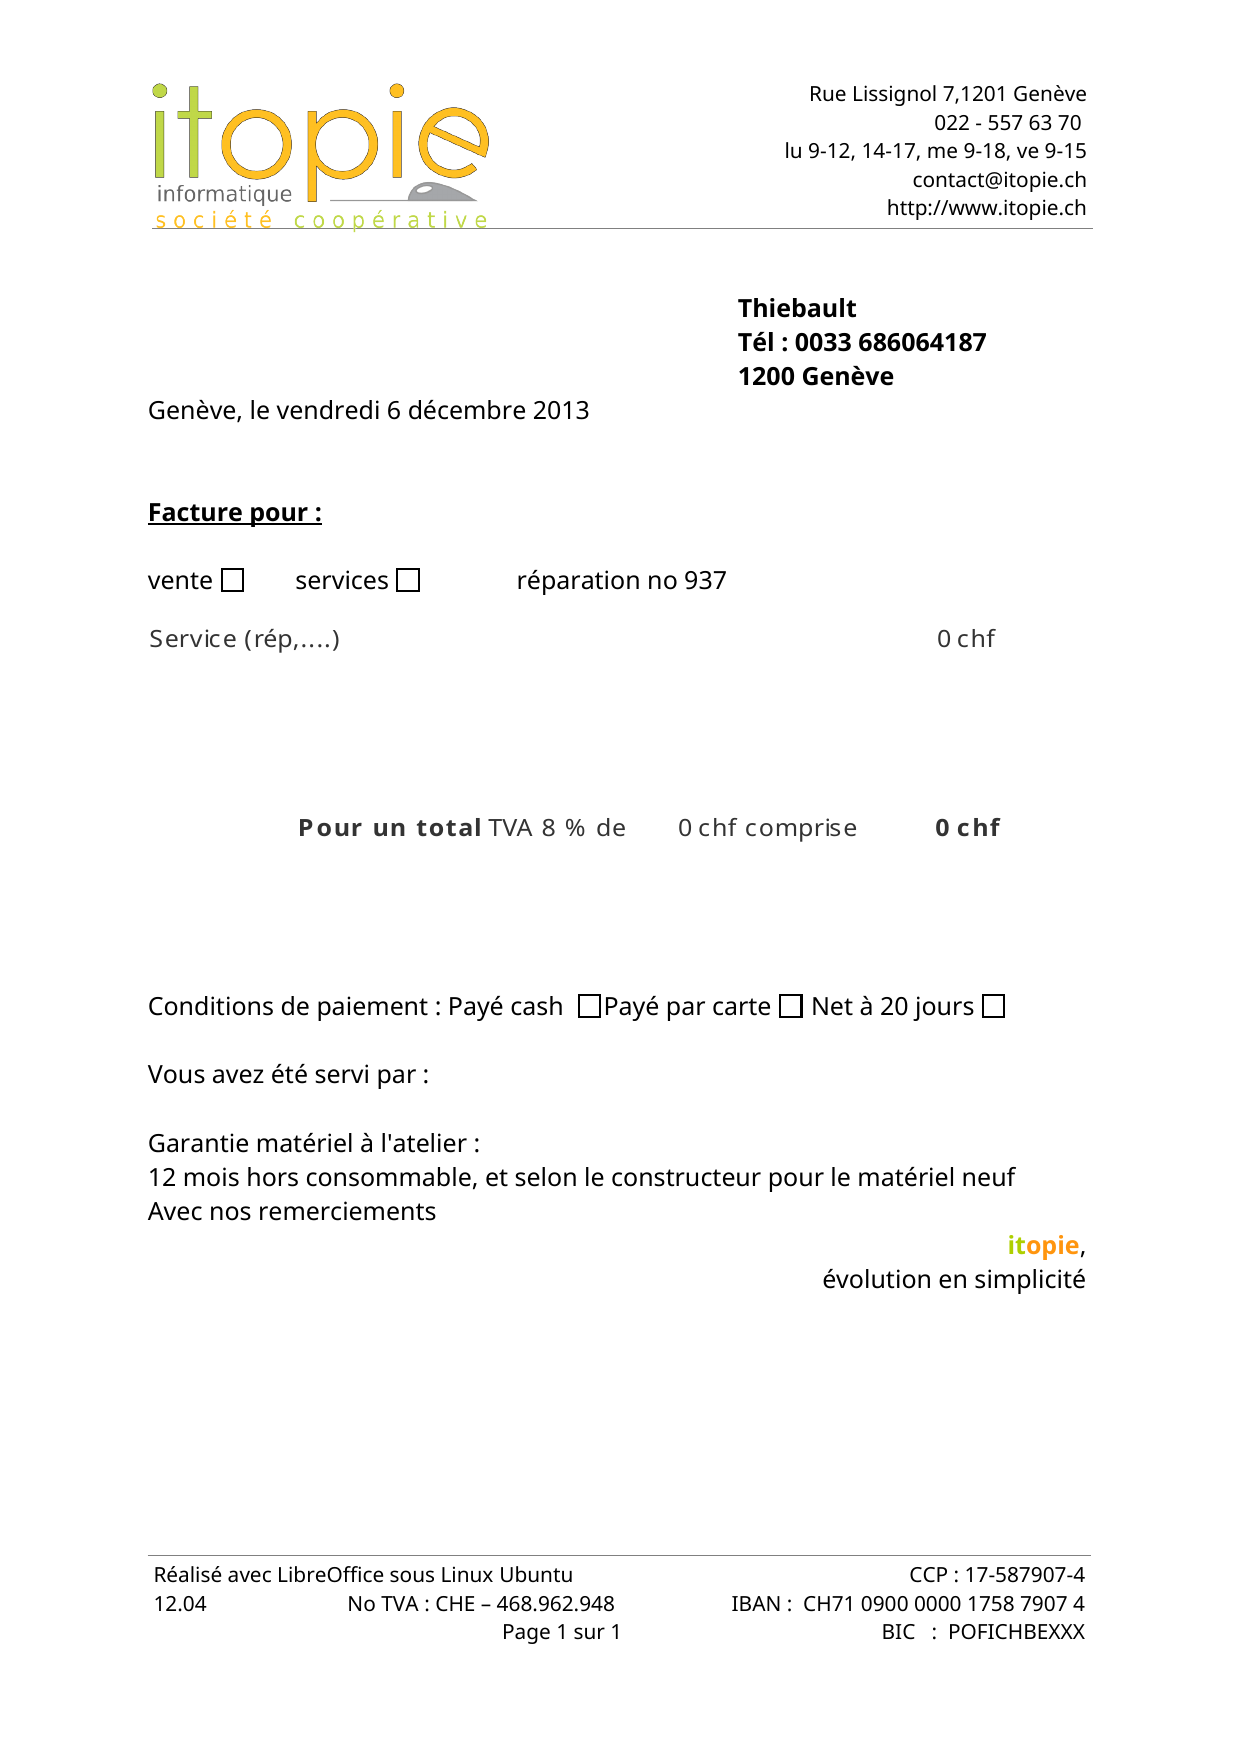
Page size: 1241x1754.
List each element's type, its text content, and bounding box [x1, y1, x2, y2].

text 12 mois hors consommable, et selon le constructeur pour le matériel neuf [148, 1159, 1093, 1193]
text Genève, le vendredi 6 décembre 2013 [148, 392, 1093, 427]
text Thiebault [148, 290, 1093, 324]
text évolution en simplicité [148, 1262, 1093, 1296]
text 1200 Genève [148, 358, 1093, 392]
text itopie, [148, 1227, 1093, 1262]
text Vous avez été servi par : [148, 1057, 1093, 1091]
text vente services réparation no 937 [148, 563, 1093, 597]
text Garantie matériel à l'atelier : [148, 1125, 1093, 1159]
picture [138, 72, 500, 244]
text Conditions de paiement : Payé cash Payé par carte Net à 20 jours [148, 989, 1093, 1023]
text Tél : 0033 686064187 [148, 324, 1093, 358]
text Facture pour : [148, 495, 1093, 529]
text Avec nos remerciements [148, 1193, 1093, 1227]
